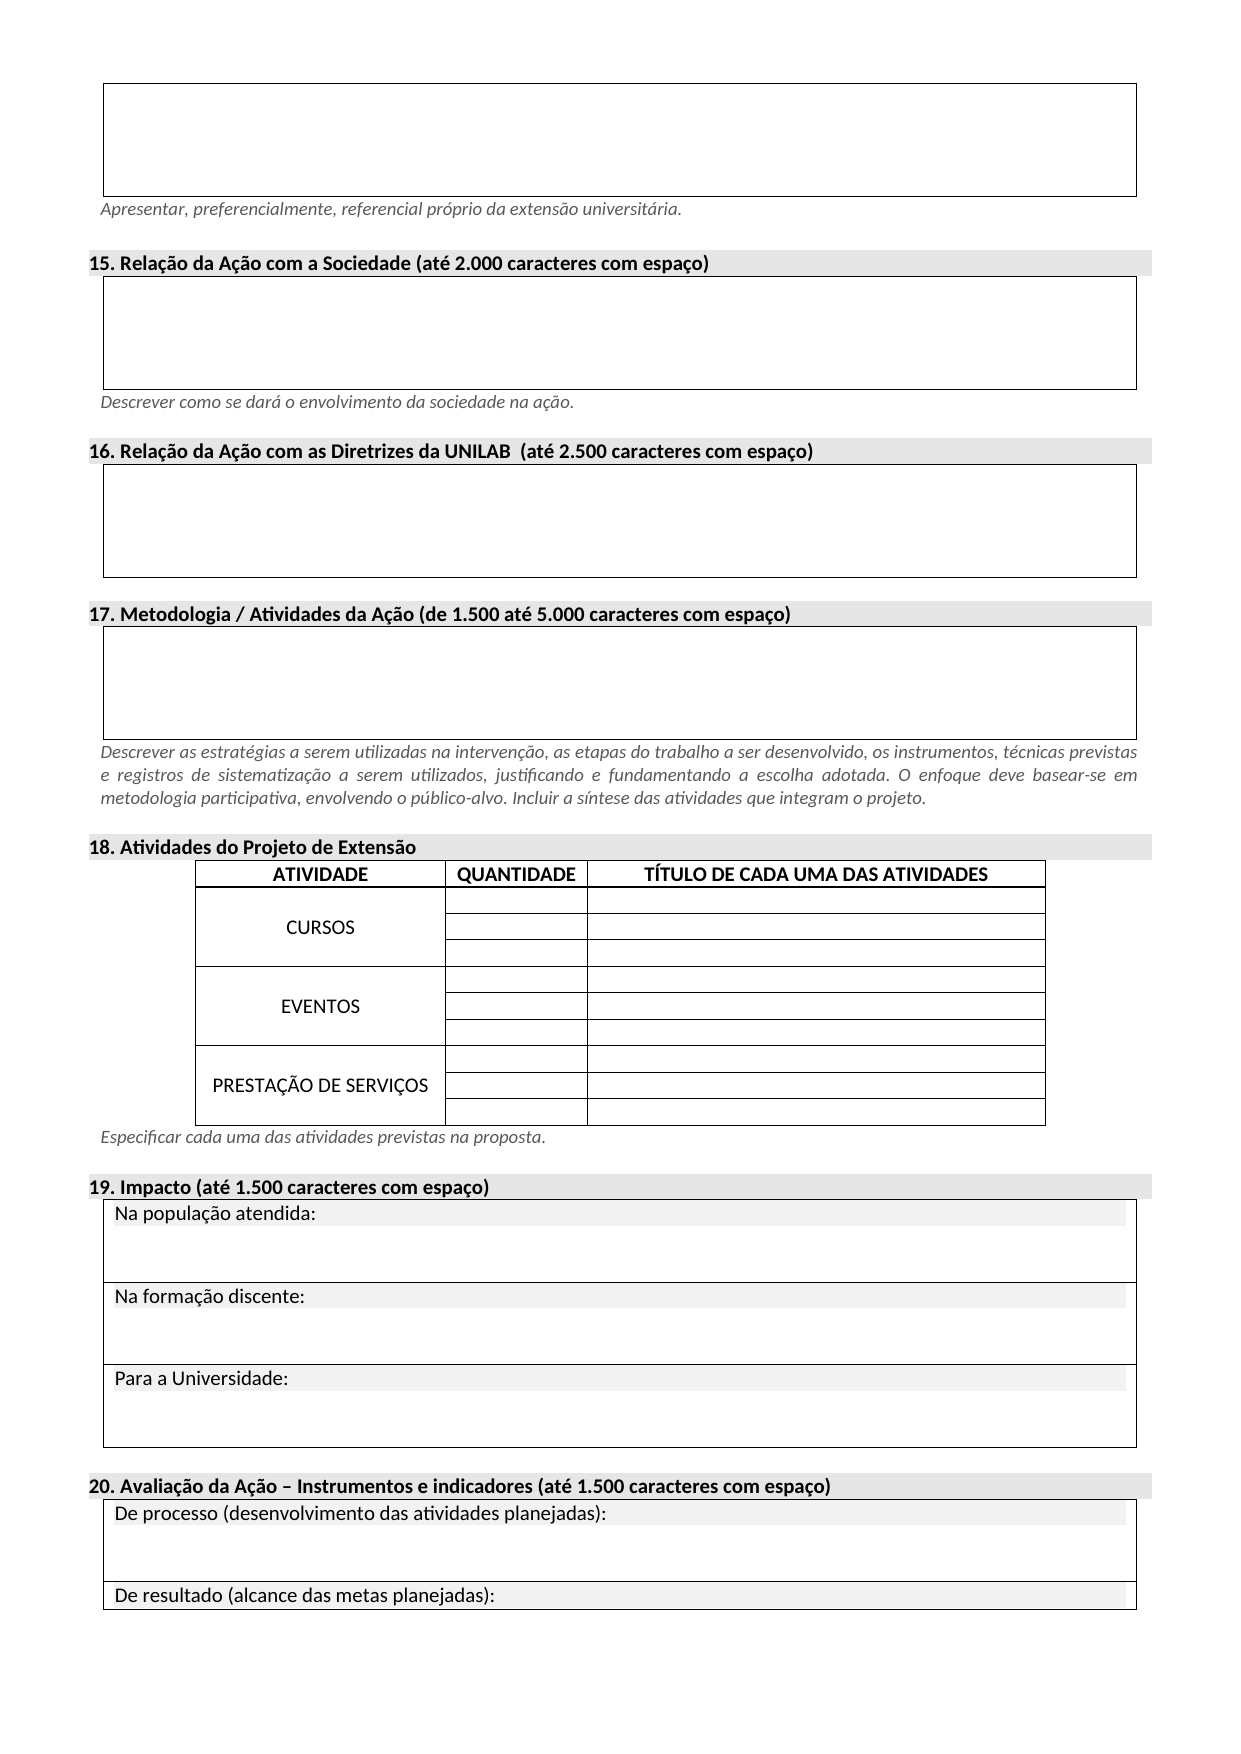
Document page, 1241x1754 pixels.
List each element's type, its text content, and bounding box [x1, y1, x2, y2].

table_cell [446, 1073, 587, 1098]
table_header De processo (desenvolvimento das atividades planejadas): [104, 1500, 1136, 1581]
table_cell [446, 1020, 587, 1045]
table_cell [588, 1073, 1045, 1098]
table_cell [588, 940, 1045, 966]
table_cell [446, 940, 587, 966]
table_cell [446, 967, 587, 992]
text Descrever como se dará o envolvimento da sociedade na ação. [100, 390, 1152, 413]
table_header [104, 465, 1136, 577]
table_header ATIVIDADE [196, 861, 445, 886]
text 16. Relação da Ação com as Diretrizes da UNILAB (até 2.500 caracteres com espaço) [89, 438, 1152, 464]
text 18. Atividades do Projeto de Extensão [89, 834, 1152, 860]
table_cell EVENTOS [196, 967, 445, 1045]
table_cell [588, 967, 1045, 992]
text 19. Impacto (até 1.500 caracteres com espaço) [89, 1174, 1152, 1199]
table_cell [446, 914, 587, 939]
table_cell PRESTAÇÃO DE SERVIÇOS [196, 1046, 445, 1124]
text 15. Relação da Ação com a Sociedade (até 2.000 caracteres com espaço) [89, 250, 1152, 276]
table_cell [588, 1020, 1045, 1045]
table_header [104, 84, 1136, 196]
table_cell [588, 1099, 1045, 1124]
table_cell [588, 1046, 1045, 1072]
table_header [104, 627, 1136, 739]
table_cell [588, 914, 1045, 939]
table_header QUANTIDADE [446, 861, 587, 886]
table_cell Para a Universidade: [104, 1365, 1136, 1447]
table_cell [446, 888, 587, 913]
text 20. Avaliação da Ação – Instrumentos e indicadores (até 1.500 caracteres com espaço) [89, 1473, 1152, 1499]
text Especificar cada uma das atividades previstas na proposta. [100, 1126, 1140, 1148]
table_cell [446, 1099, 587, 1124]
table_cell [446, 993, 587, 1019]
table_header Na população atendida: [104, 1200, 1136, 1282]
table_cell [588, 888, 1045, 913]
text 17. Metodologia / Atividades da Ação (de 1.500 até 5.000 caracteres com espaço) [89, 601, 1152, 626]
table_cell [446, 1046, 587, 1072]
text Apresentar, preferencialmente, referencial próprio da extensão universitária. [100, 197, 1140, 220]
table_header [104, 277, 1136, 389]
table_cell Na formação discente: [104, 1283, 1136, 1364]
table_cell CURSOS [196, 888, 445, 966]
table_cell [588, 993, 1045, 1019]
text Descrever as estratégias a serem utilizadas na intervenção, as etapas do trabalho a ser desenvolvido, os instrumentos, técnicas previstas e registros de sistematização a serem utilizados, justificando e fundamentando a escolha adotada. O enfoque deve basear-se em metodologia participativa, envolvendo o público-alvo. Incluir a síntese das atividades que integram o projeto. [100, 740, 1140, 809]
table_header TÍTULO DE CADA UMA DAS ATIVIDADES [588, 861, 1045, 886]
